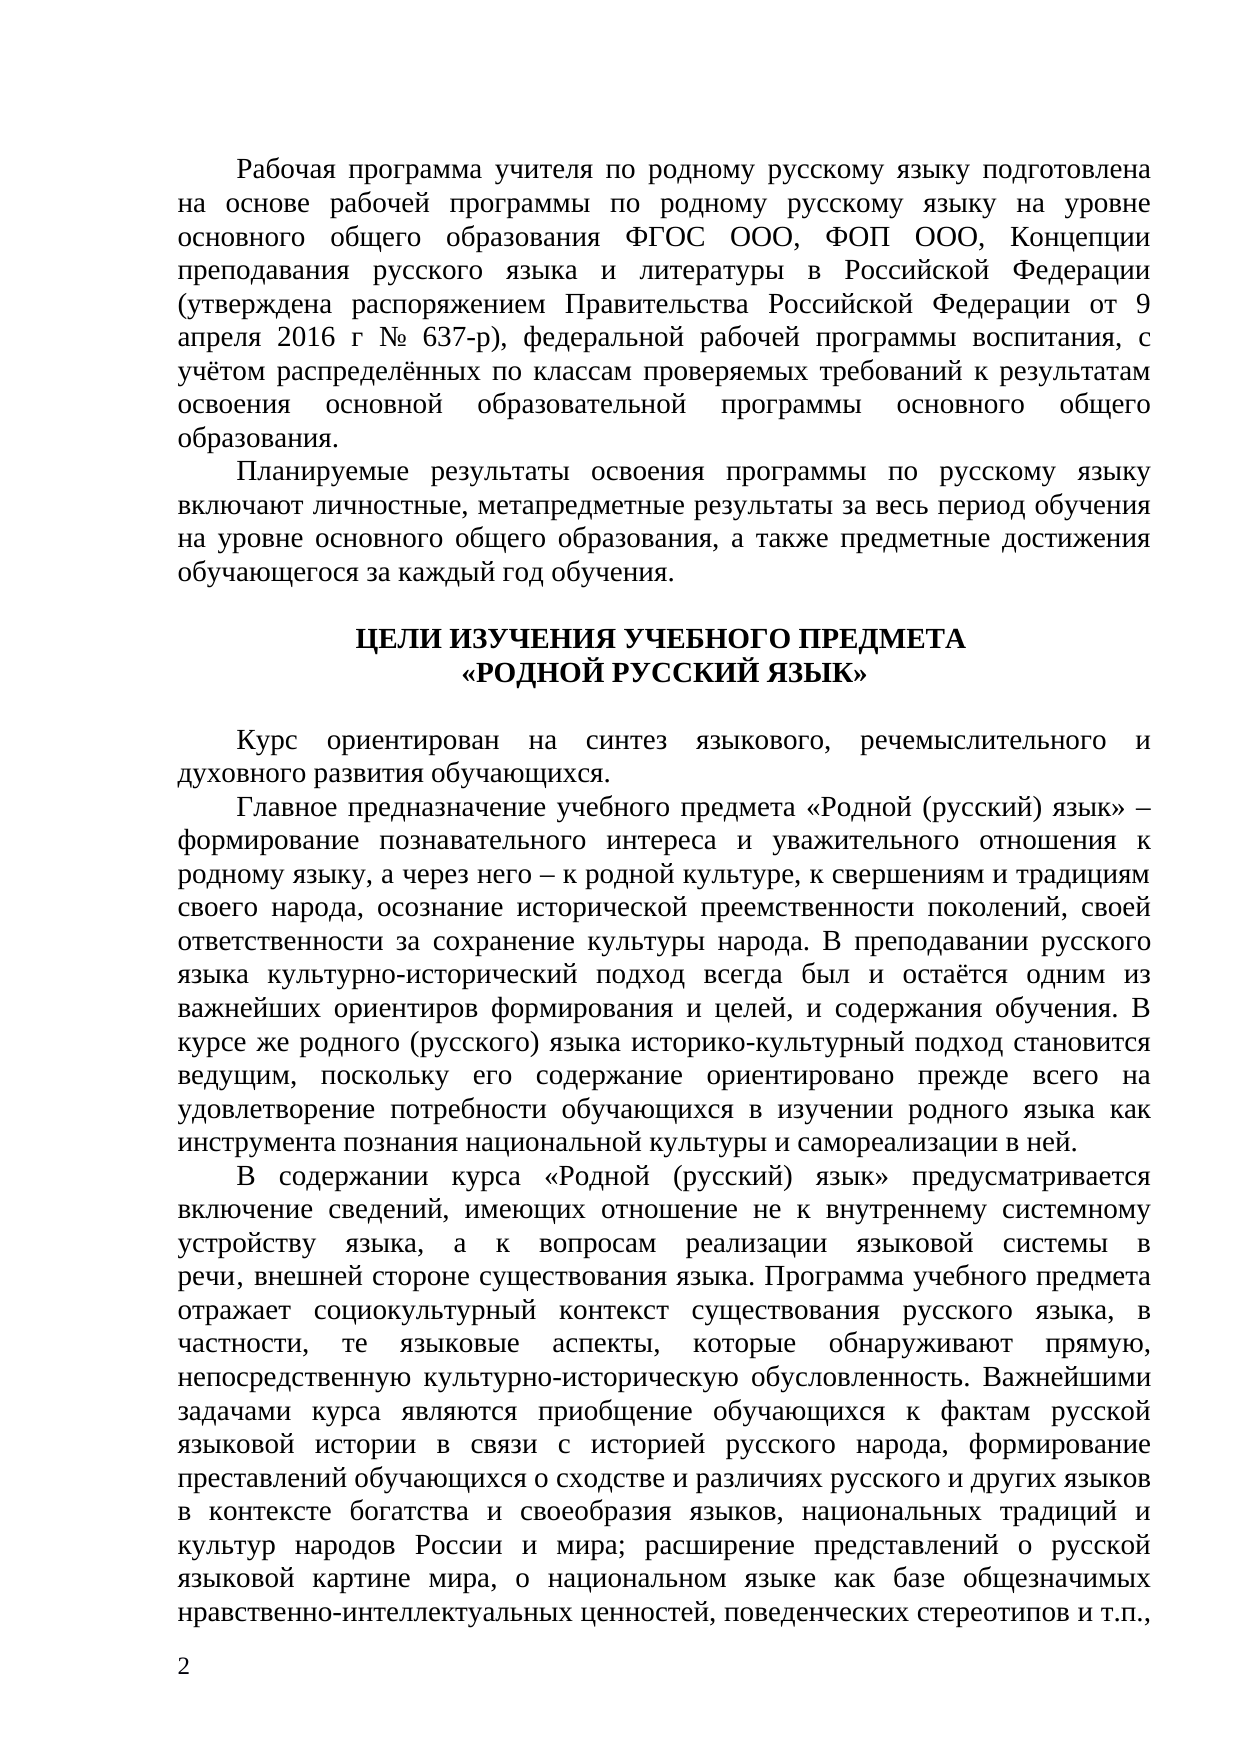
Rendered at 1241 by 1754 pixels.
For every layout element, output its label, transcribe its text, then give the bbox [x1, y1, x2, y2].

text В содержании курса «Родной (русский) язык» предусматривается включение сведений, имеющих отношение не к внутреннему системному устройству языка, а к вопросам реализации языковой системы в речи‚ внешней стороне существования языка. Программа учебного предмета отражает социокультурный контекст существования русского языка, в частности, те языковые аспекты, которые обнаруживают прямую, непосредственную культурно-историческую обусловленность. Важнейшими задачами курса являются приобщение обучающихся к фактам русской языковой истории в связи с историей русского народа, формирование преставлений обучающихся о сходстве и различиях русского и других языков в контексте богатства и своеобразия языков, национальных традиций и культур народов России и мира; расширение представлений о русской языковой картине мира, о национальном языке как базе общезначимых нравственно-интеллектуальных ценностей, поведенческих стереотипов и т.п., [177, 1158, 1152, 1627]
text Курс ориентирован на синтез языкового, речемыслительного и духовного развития обучающихся. [177, 722, 1152, 789]
text Главное предназначение учебного предмета «Родной (русский) язык» – формирование познавательного интереса и уважительного отношения к родному языку, а через него – к родной культуре, к свершениям и традициям своего народа, осознание исторической преемственности поколений, своей ответственности за сохранение культуры народа. В преподавании русского языка культурно-исторический подход всегда был и остаётся одним из важнейших ориентиров формирования и целей, и содержания обучения. В курсе же родного (русского) языка историко-культурный подход становится ведущим, поскольку его содержание ориентировано прежде всего на удовлетворение потребности обучающихся в изучении родного языка как инструмента познания национальной культуры и самореализации в ней. [177, 789, 1152, 1158]
text Рабочая программа учителя по родному русскому языку подготовлена на основе рабочей программы по родному русскому языку на уровне основного общего образования ФГОС ООО, ФОП ООО, Концепции преподавания русского языка и литературы в Российской Федерации (утверждена распоряжением Правительства Российской Федерации от 9 апреля 2016 г № 637-р), федеральной рабочей программы воспитания, с учётом распределённых по классам проверяемых требований к результатам освоения основной образовательной программы основного общего образования. [177, 152, 1152, 453]
text ЦЕЛИ ИЗУЧЕНИЯ УЧЕБНОГО ПРЕДМЕТА [177, 621, 1152, 655]
text Планируемые результаты освоения программы по русскому языку включают личностные, метапредметные результаты за весь период обучения на уровне основного общего образования, а также предметные достижения обучающегося за каждый год обучения. [177, 453, 1152, 588]
text «РОДНОЙ РУССКИЙ ЯЗЫК» [177, 655, 1152, 688]
